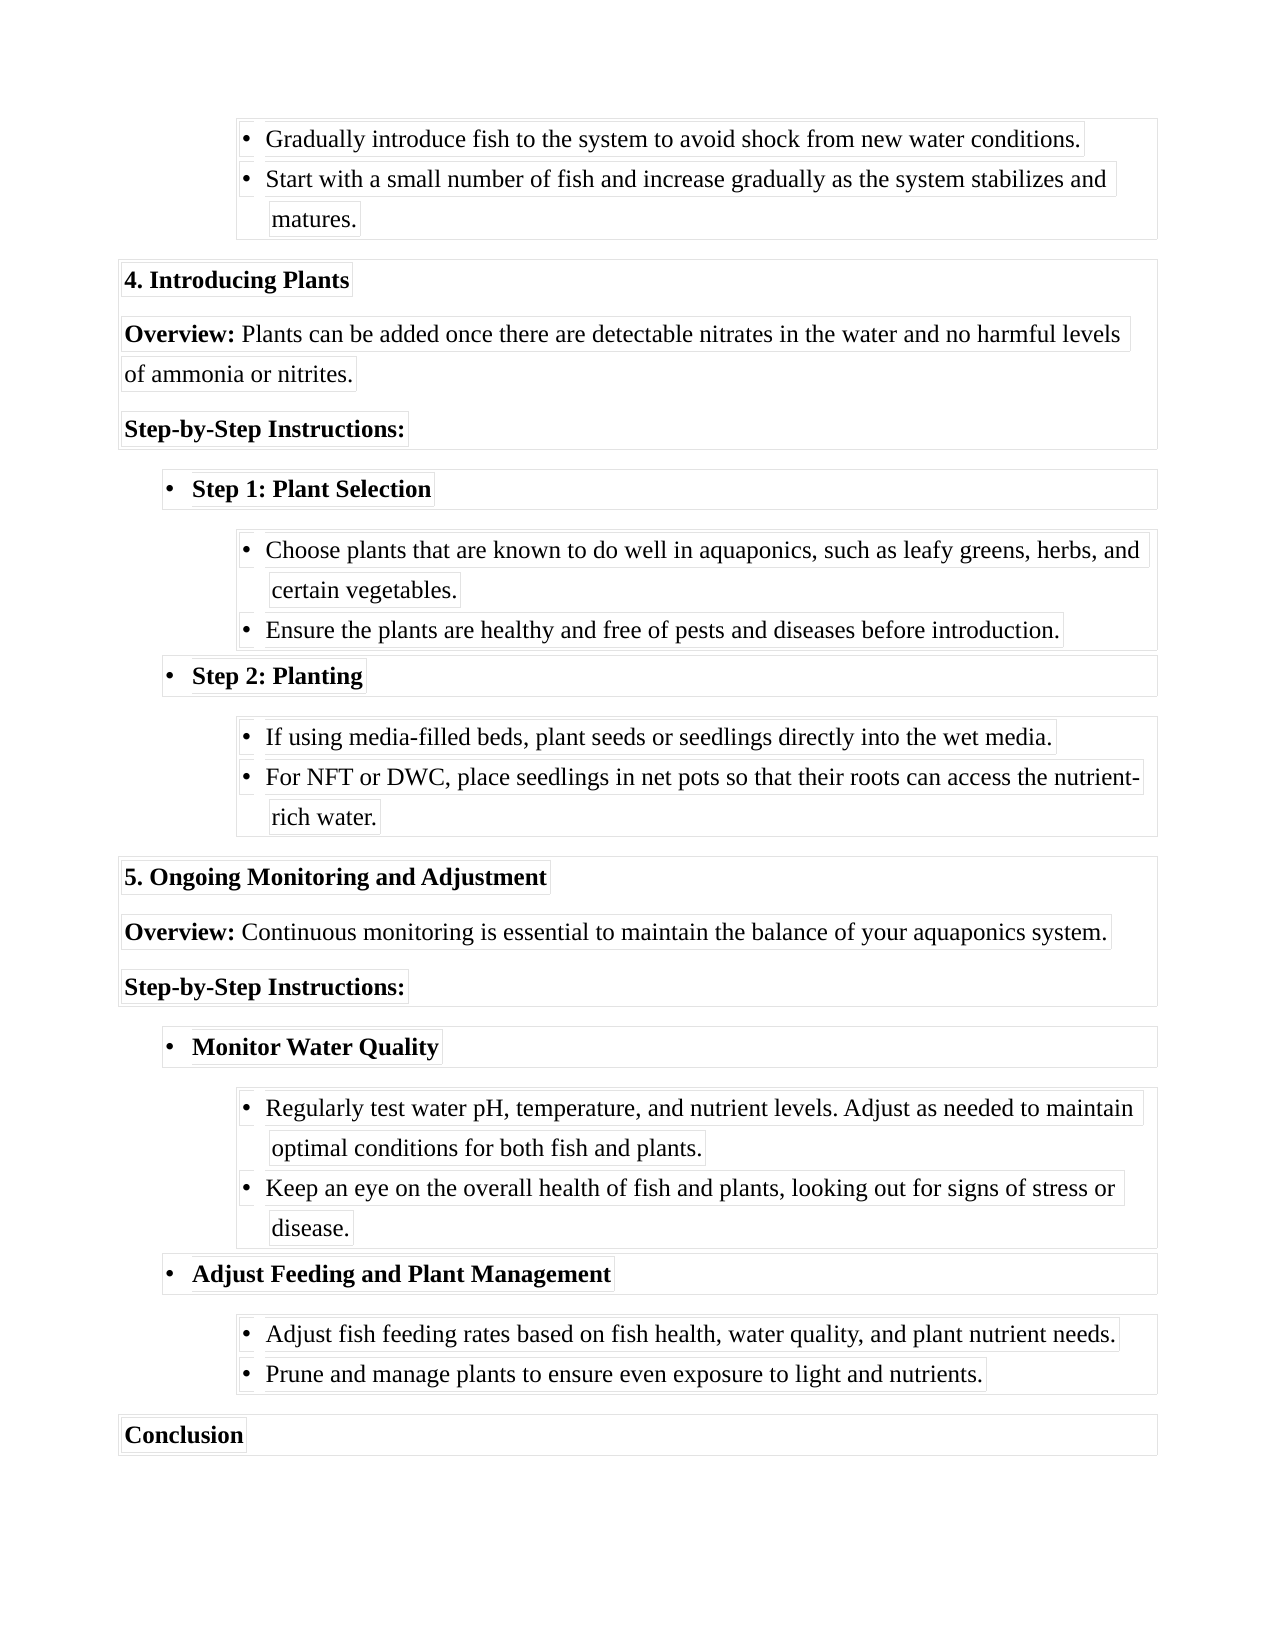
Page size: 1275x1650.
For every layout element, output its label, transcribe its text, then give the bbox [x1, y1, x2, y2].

list Regularly test water pH, temperature, and nutrient levels. Adjust as needed to maintain optimal conditions for both fish and plants. [237, 1088, 1157, 1165]
text Step-by-Step Instructions: [119, 966, 1157, 1006]
list For NFT or DWC, place seedlings in net pots so that their roots can access the nutrient-rich water. [237, 756, 1157, 836]
list Keep an eye on the overall health of fish and plants, looking out for signs of stress or disease. [237, 1167, 1157, 1248]
list Gradually introduce fish to the system to avoid shock from new water conditions. [237, 119, 1157, 156]
list Adjust Feeding and Plant Management [163, 1254, 1157, 1294]
text Step-by-Step Instructions: [119, 408, 1157, 449]
text Conclusion [119, 1415, 1157, 1455]
list Adjust fish feeding rates based on fish health, water quality, and plant nutrient needs. [237, 1315, 1157, 1351]
text 4. Introducing Plants [119, 260, 1157, 297]
text 5. Ongoing Monitoring and Adjustment [119, 857, 1157, 894]
list Step 2: Planting [163, 656, 1157, 696]
list If using media-filled beds, plant seeds or seedlings directly into the wet media. [237, 717, 1157, 754]
list Monitor Water Quality [163, 1027, 1157, 1067]
list Choose plants that are known to do well in aquaponics, such as leafy greens, herbs, and certain vegetables. [237, 530, 1157, 607]
text Overview: Plants can be added once there are detectable nitrates in the water and no harmful levels of ammonia or nitrites. [119, 313, 1157, 391]
list Start with a small number of fish and increase gradually as the system stabilizes and matures. [237, 158, 1157, 239]
text Overview: Continuous monitoring is essential to maintain the balance of your aquaponics system. [119, 911, 1157, 949]
list Ensure the plants are healthy and free of pests and diseases before introduction. [237, 609, 1157, 650]
list Prune and manage plants to ensure even exposure to light and nutrients. [237, 1353, 1157, 1394]
list Step 1: Plant Selection [163, 470, 1157, 509]
